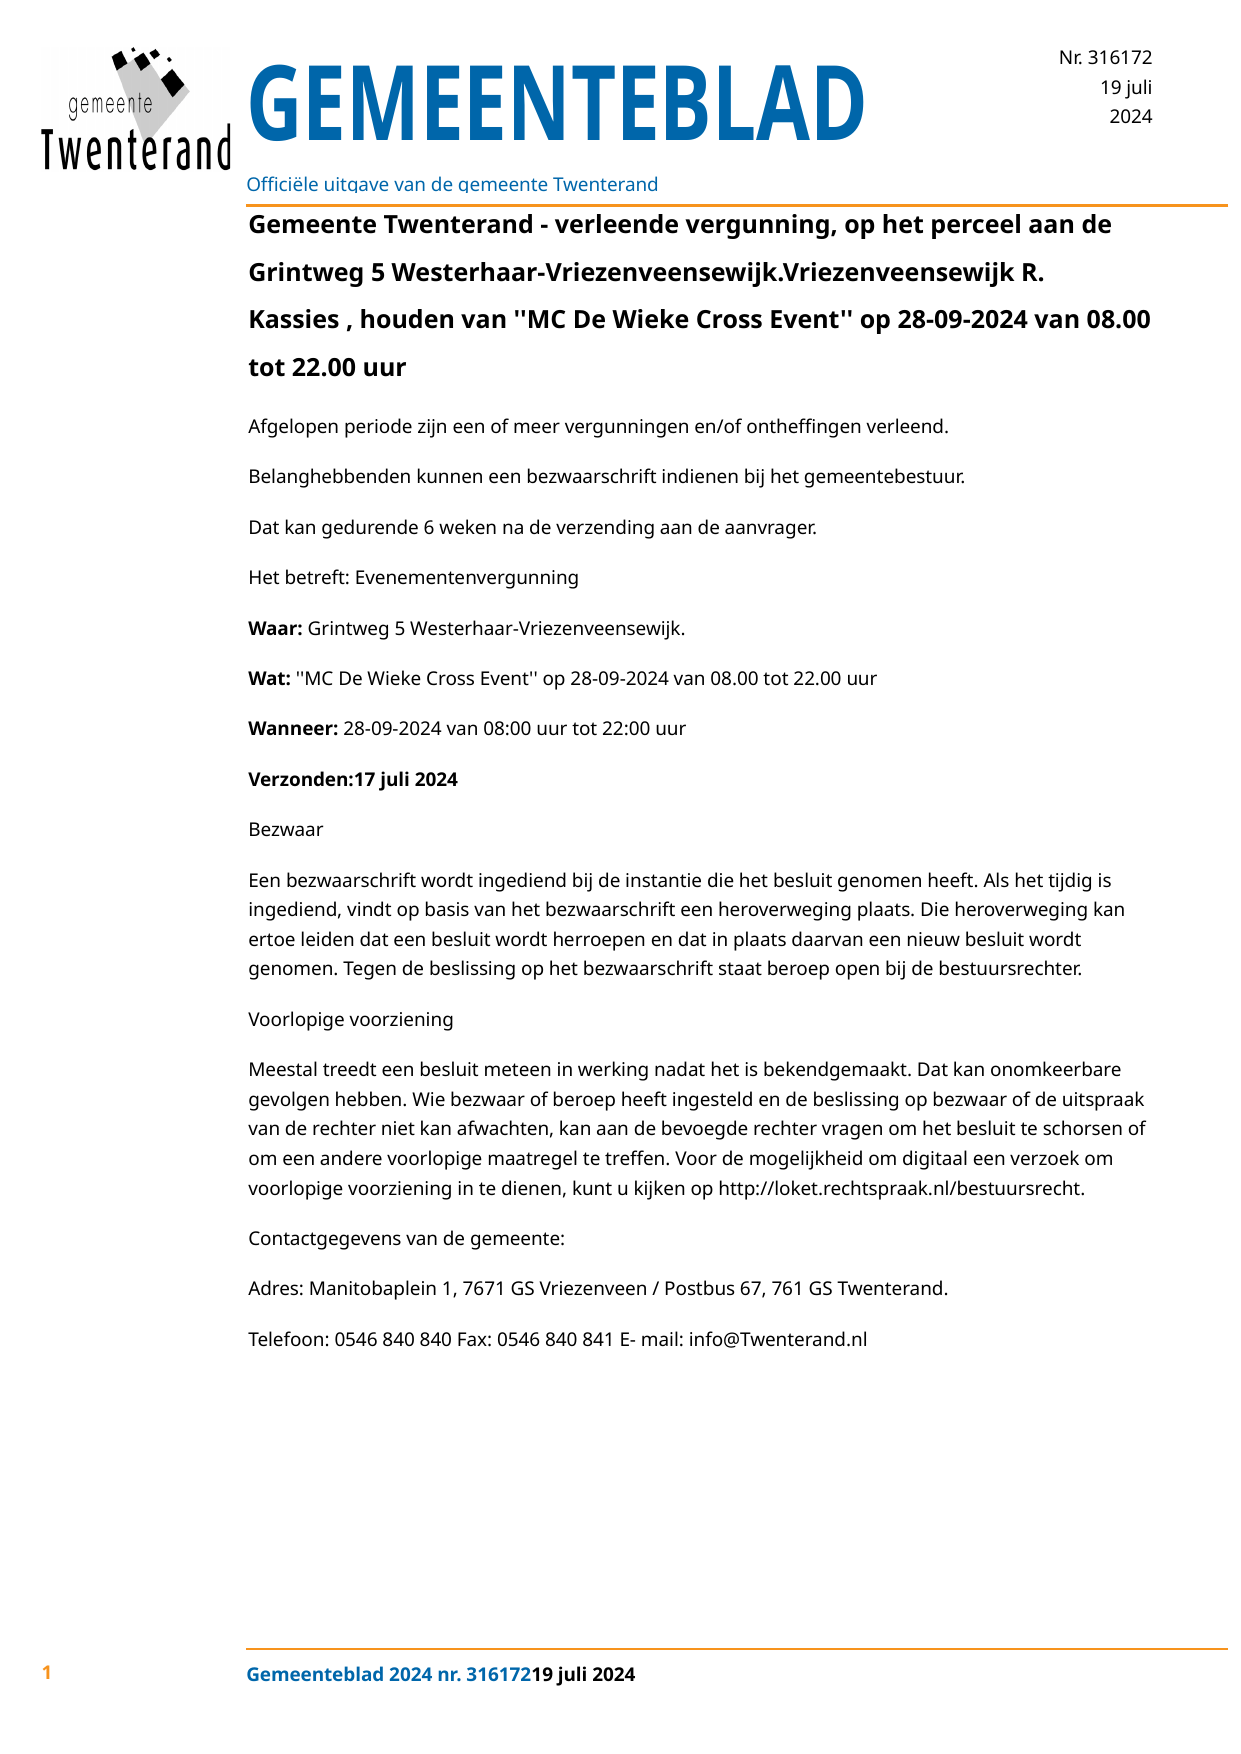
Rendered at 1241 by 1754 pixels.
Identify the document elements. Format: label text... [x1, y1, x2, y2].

text Waar: Grintweg 5 Westerhaar-Vriezenveensewijk. [248, 615, 1152, 641]
text Wanneer: 28-09-2024 van 08:00 uur tot 22:00 uur [248, 716, 1152, 741]
text Meestal treedt een besluit meteen in werking nadat het is bekendgemaakt. Dat kan onomkeerbare gevolgen hebben. Wie bezwaar of beroep heeft ingesteld en de beslissing op bezwaar of de uitspraak van de rechter niet kan afwachten, kan aan de bevoegde rechter vragen om het besluit te schorsen of om een andere voorlopige maatregel te treffen. Voor de mogelijkheid om digitaal een verzoek om voorlopige voorziening in te dienen, kunt u kijken op http://loket.rechtspraak.nl/bestuursrecht. [248, 1056, 1152, 1201]
text Telefoon: 0546 840 840 Fax: 0546 840 841 E- mail: info@Twenterand.nl [248, 1326, 1152, 1352]
text Belanghebbenden kunnen een bezwaarschrift indienen bij het gemeentebestuur. [248, 463, 1152, 489]
text Dat kan gedurende 6 weken na de verzending aan de aanvrager. [248, 514, 1152, 540]
text Wat: ''MC De Wieke Cross Event'' op 28-09-2024 van 08.00 tot 22.00 uur [248, 665, 1152, 691]
text Afgelopen periode zijn een of meer vergunningen en/of ontheffingen verleend. [248, 413, 1152, 439]
text Contactgegevens van de gemeente: [248, 1225, 1152, 1251]
text Verzonden:17 juli 2024 [248, 766, 1152, 792]
picture [41, 47, 231, 172]
text Een bezwaarschrift wordt ingediend bij de instantie die het besluit genomen heeft. Als het tijdig is ingediend, vindt op basis van het bezwaarschrift een heroverweging plaats. Die heroverweging kan ertoe leiden dat een besluit wordt herroepen en dat in plaats daarvan een nieuw besluit wordt genomen. Tegen de beslissing op het bezwaarschrift staat beroep open bij de bestuursrechter. [248, 867, 1152, 981]
text Bezwaar [248, 816, 1152, 842]
text Voorlopige voorziening [248, 1006, 1152, 1032]
text Adres: Manitobaplein 1, 7671 GS Vriezenveen / Postbus 67, 761 GS Twenterand. [248, 1276, 1152, 1301]
text Gemeente Twenterand - verleende vergunning, op het perceel aan de Grintweg 5 Westerhaar-Vriezenveensewijk.Vriezenveensewijk R. Kassies , houden van ''MC De Wieke Cross Event'' op 28-09-2024 van 08.00 tot 22.00 uur [248, 207, 1152, 384]
text Het betreft: Evenementenvergunning [248, 564, 1152, 590]
